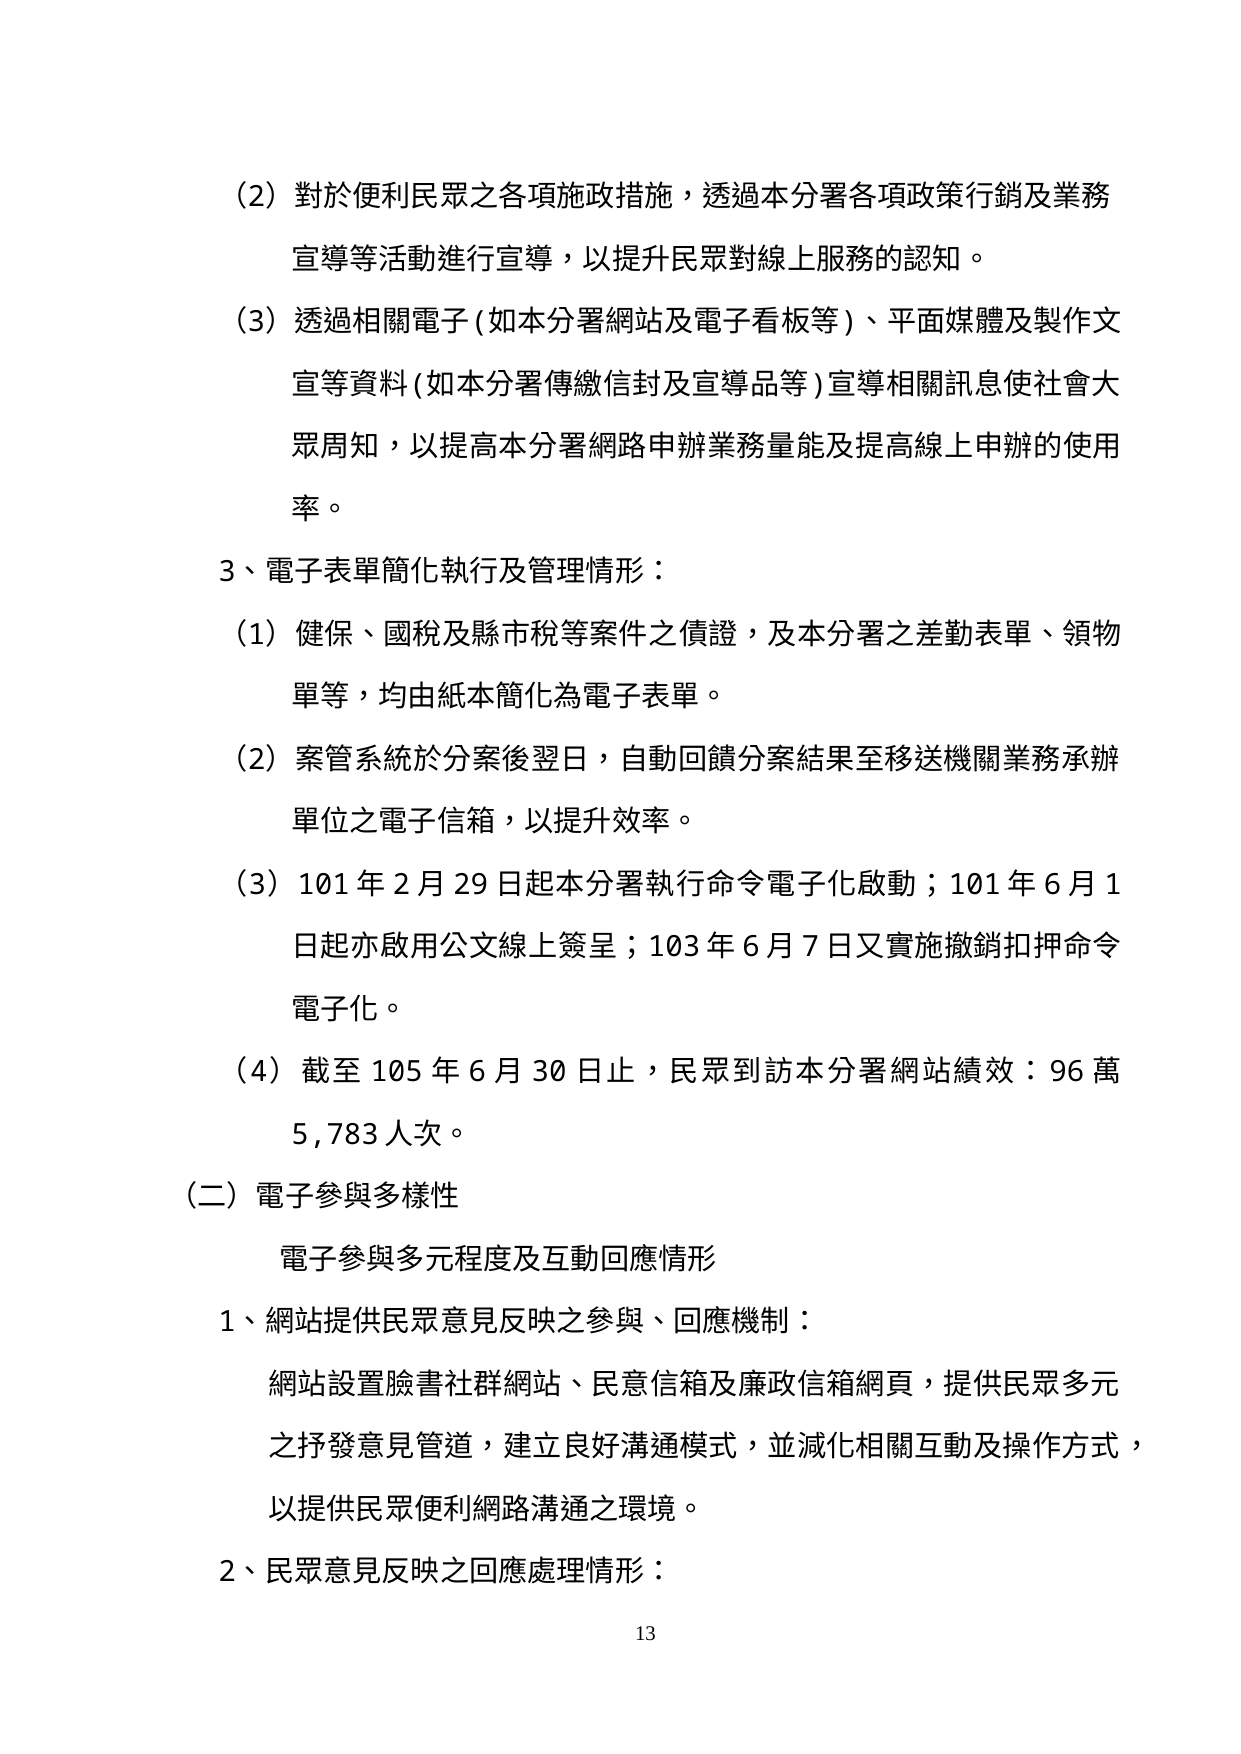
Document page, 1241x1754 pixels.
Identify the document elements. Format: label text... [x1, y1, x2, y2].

text 電子參與多元程度及互動回應情形 [139, 1215, 1122, 1277]
text （2）對於便利民眾之各項施政措施，透過本分署各項政策行銷及業務宣導等活動進行宣導，以提升民眾對線上服務的認知。 [218, 152, 1122, 277]
text 3、電子表單簡化執行及管理情形： [218, 527, 1122, 590]
text 網站設置臉書社群網站、民意信箱及廉政信箱網頁，提供民眾多元之抒發意見管道，建立良好溝通模式，並減化相關互動及操作方式，以提供民眾便利網路溝通之環境。 [268, 1340, 1122, 1527]
text （2）案管系統於分案後翌日，自動回饋分案結果至移送機關業務承辦單位之電子信箱，以提升效率。 [218, 715, 1122, 840]
text （3）101年2月29日起本分署執行命令電子化啟動；101年6月1日起亦啟用公文線上簽呈；103年6月7日又實施撤銷扣押命令電子化。 [218, 840, 1122, 1027]
text （1）健保、國稅及縣市稅等案件之債證，及本分署之差勤表單、領物單等，均由紙本簡化為電子表單。 [218, 590, 1122, 715]
text （二）電子參與多樣性 [168, 1152, 1122, 1215]
text 2、民眾意見反映之回應處理情形： [218, 1527, 1122, 1590]
text （4）截至105年6月30日止，民眾到訪本分署網站績效：96萬5,783人次。 [218, 1027, 1122, 1152]
text （3）透過相關電子(如本分署網站及電子看板等)、平面媒體及製作文宣等資料(如本分署傳繳信封及宣導品等)宣導相關訊息使社會大眾周知，以提高本分署網路申辦業務量能及提高線上申辦的使用率。 [218, 277, 1122, 527]
text 1、網站提供民眾意見反映之參與、回應機制： [218, 1277, 1122, 1340]
